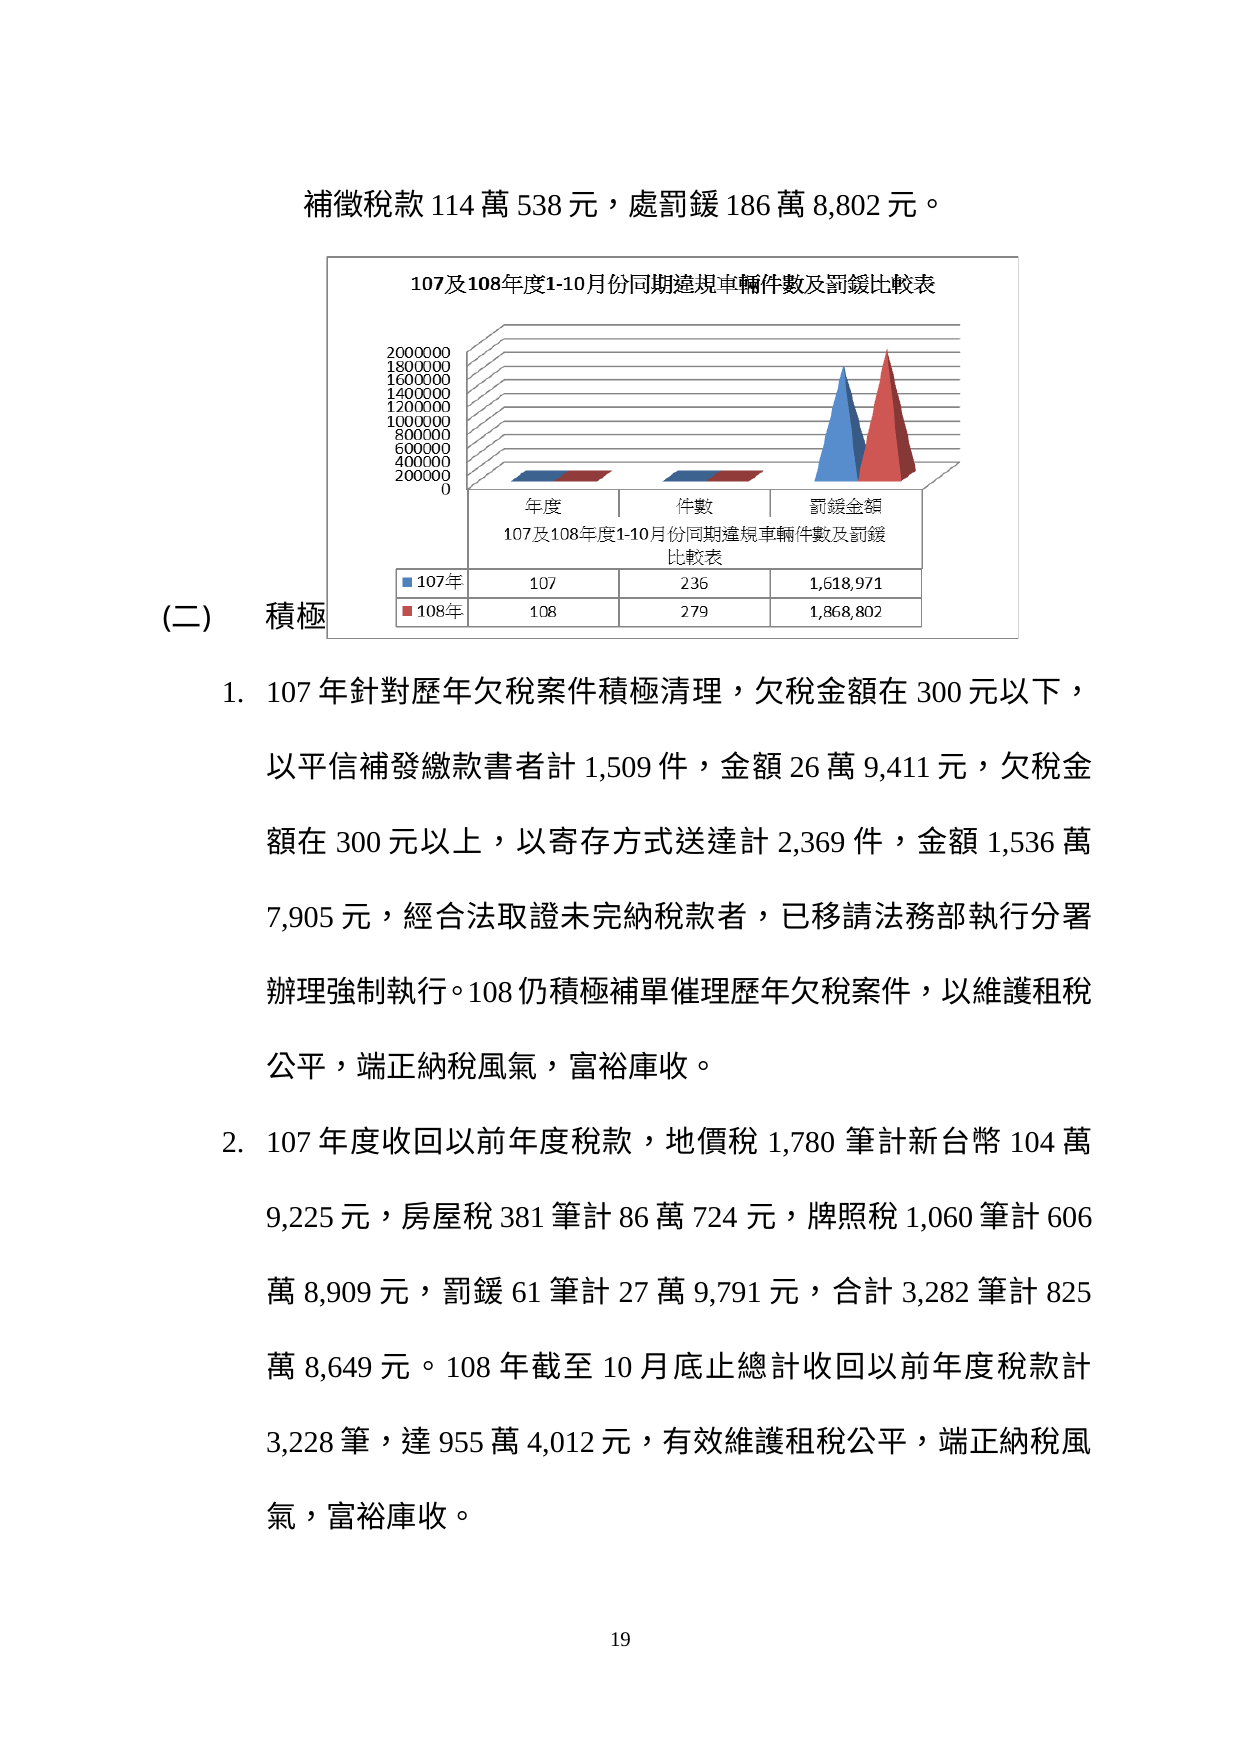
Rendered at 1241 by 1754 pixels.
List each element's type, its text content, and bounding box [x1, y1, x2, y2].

list 107年度收回以前年度稅款，地價稅1,780 筆計新台幣104萬9,225元，房屋稅381筆計86萬724 元，牌照稅1,060筆計606萬8,909元，罰鍰61筆計27萬9,791元，合計3,282筆計825萬8,649元。108年截至10月底止總計收回以前年度稅款計3,228筆，達955萬4,012元，有效維護租稅公平，端正納稅風氣，富裕庫收。 [222, 1102, 1092, 1552]
list 補徵稅款114萬538元，處罰鍰186萬8,802元。 [266, 164, 1092, 239]
picture [326, 256, 1019, 639]
list 積極清理舊欠防止新欠 [162, 577, 1092, 652]
list 107年針對歷年欠稅案件積極清理，欠稅金額在300元以下，以平信補發繳款書者計1,509件，金額26萬9,411元，欠稅金額在300元以上，以寄存方式送達計2,369件，金額1,536萬7,905元，經合法取證未完納稅款者，已移請法務部執行分署辦理強制執行。108仍積極補單催理歷年欠稅案件，以維護租稅公平，端正納稅風氣，富裕庫收。 [222, 652, 1092, 1102]
